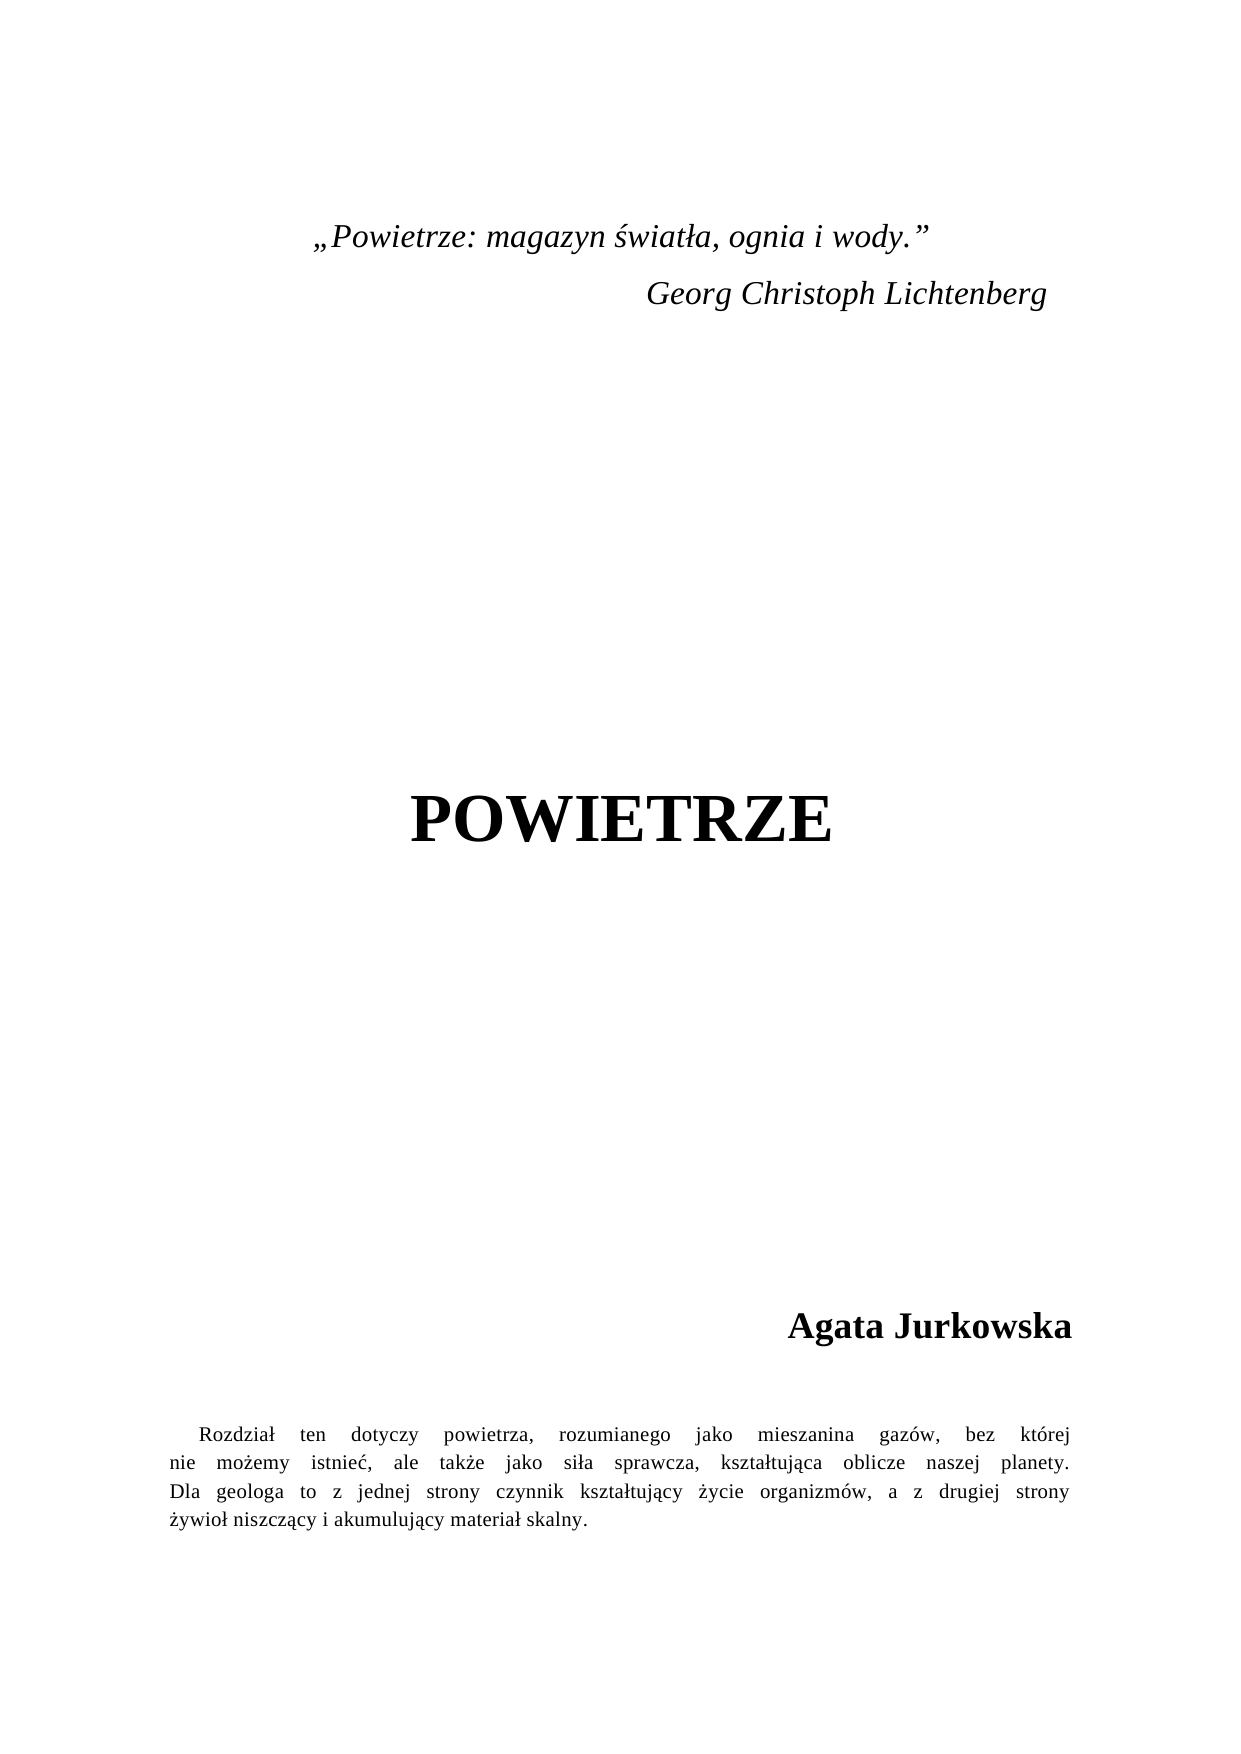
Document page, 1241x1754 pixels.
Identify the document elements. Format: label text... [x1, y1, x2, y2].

text Georg Christoph Lichtenberg [169, 278, 1047, 311]
subtitle POWIETRZE [169, 787, 1074, 855]
subtitle „Powietrze: magazyn światła, ognia i wody.” [169, 220, 1074, 254]
text Rozdział ten dotyczy powietrza, rozumianego jako mieszanina gazów, bez której nie możemy istnieć, ale także jako siła sprawcza, kształtująca oblicze naszej planety. Dla geologa to z jednej strony czynnik kształtujący życie organizmów, a z drugiej strony żywioł niszczący i akumulujący materiał skalny. [169, 1418, 1072, 1532]
subtitle Agata Jurkowska [169, 1309, 1072, 1346]
